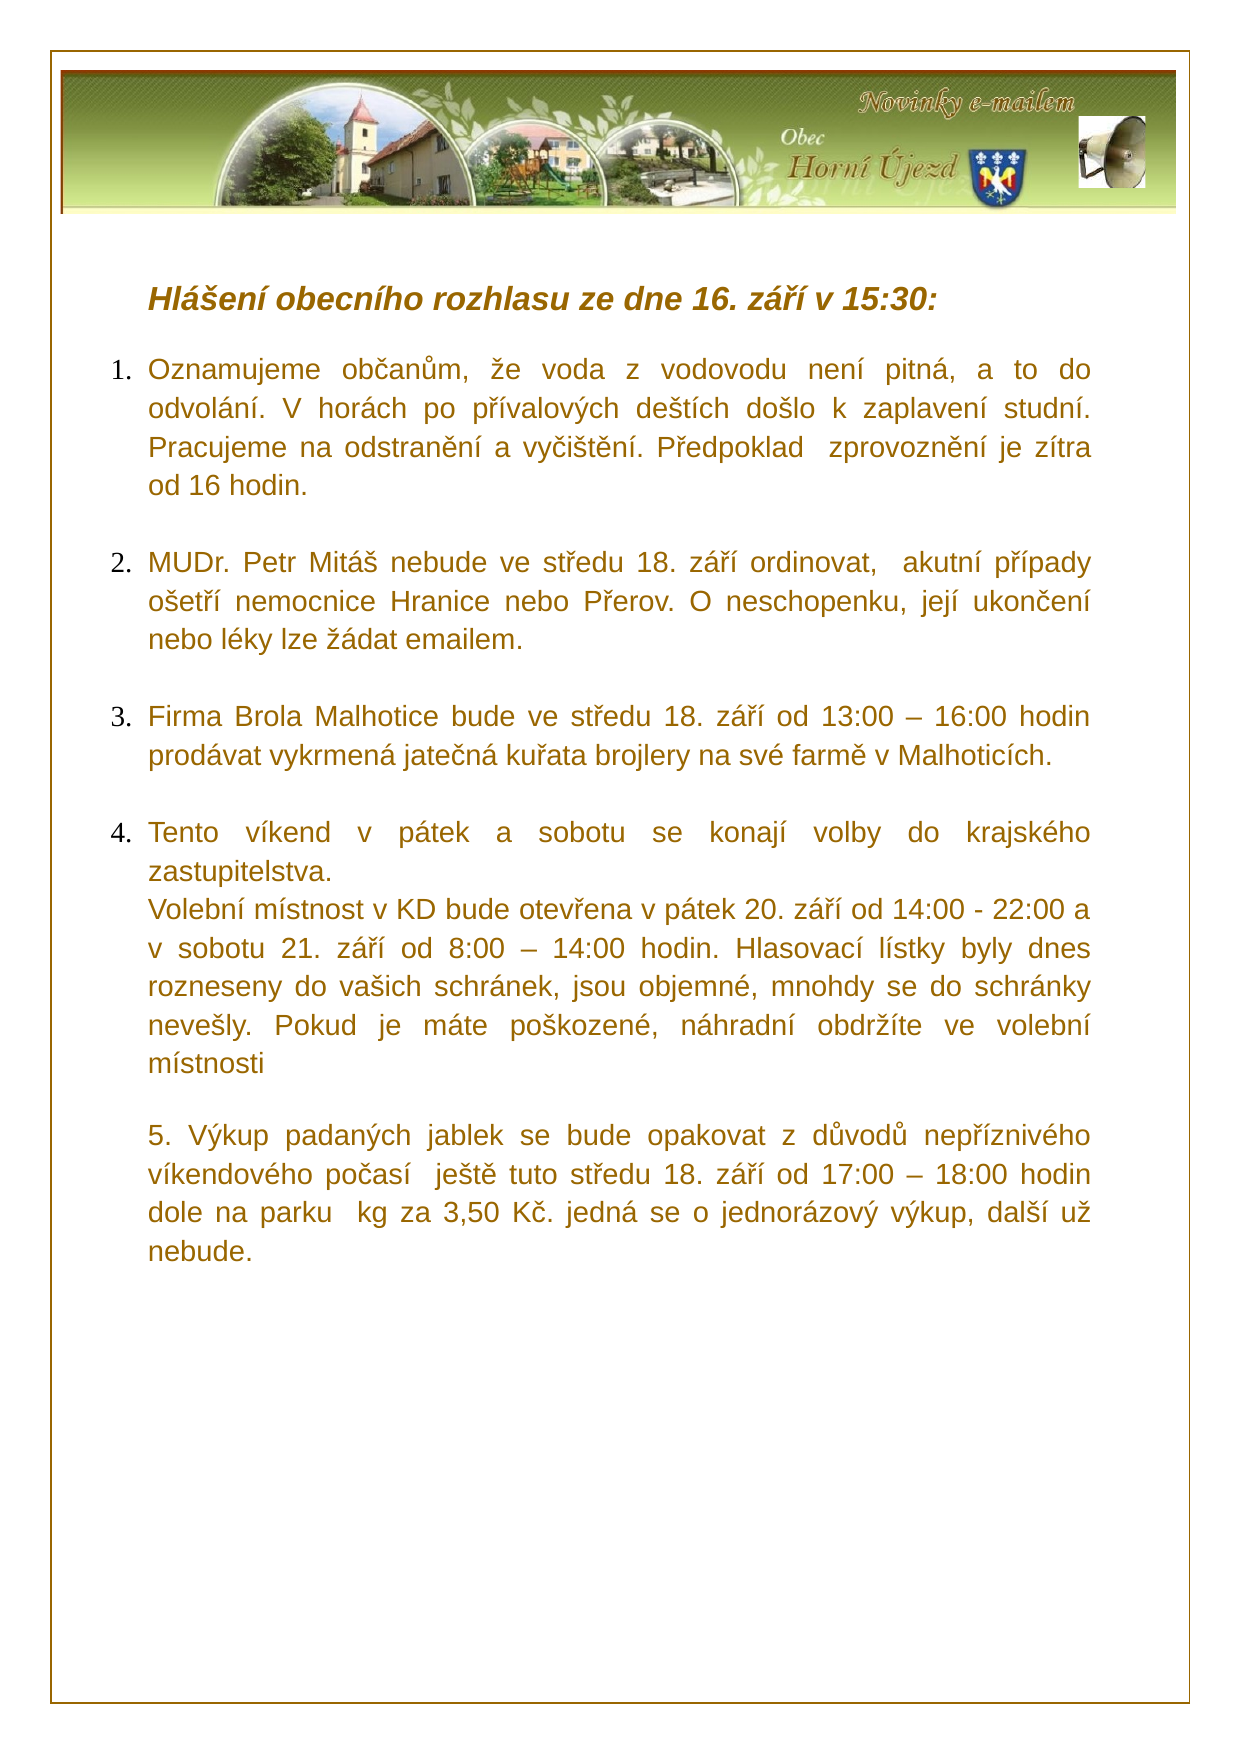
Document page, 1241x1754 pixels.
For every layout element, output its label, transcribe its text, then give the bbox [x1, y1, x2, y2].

list Tento víkend v pátek a sobotu se konají volby do krajského zastupitelstva. [110, 815, 1093, 887]
picture [60, 70, 1181, 218]
list MUDr. Petr Mitáš nebude ve středu 18. září ordinovat, akutní případy ošetří nemocnice Hranice nebo Přerov. O neschopenku, její ukončení nebo léky lze žádat emailem. [110, 545, 1093, 656]
list Firma Brola Malhotice bude ve středu 18. září od 13:00 – 16:00 hodin prodávat vykrmená jatečná kuřata brojlery na své farmě v Malhoticích. [110, 699, 1093, 772]
list 5. Výkup padaných jablek se bude opakovat z důvodů nepříznivého víkendového počasí ještě tuto středu 18. září od 17:00 – 18:00 hodin dole na parku kg za 3,50 Kč. jedná se o jednorázový výkup, další už nebude. [148, 1118, 1093, 1267]
list Volební místnost v KD bude otevřena v pátek 20. září od 14:00 - 22:00 a v sobotu 21. září od 8:00 – 14:00 hodin. Hlasovací lístky byly dnes rozneseny do vašich schránek, jsou objemné, mnohdy se do schránky nevešly. Pokud je máte poškozené, náhradní obdržíte ve volební místnosti [148, 892, 1093, 1080]
text Hlášení obecního rozhlasu ze dne 16. září v 15:30: [148, 279, 1093, 317]
list Oznamujeme občanům, že voda z vodovodu není pitná, a to do odvolání. V horách po přívalových deštích došlo k zaplavení studní. Pracujeme na odstranění a vyčištění. Předpoklad zprovoznění je zítra od 16 hodin. [110, 352, 1093, 502]
